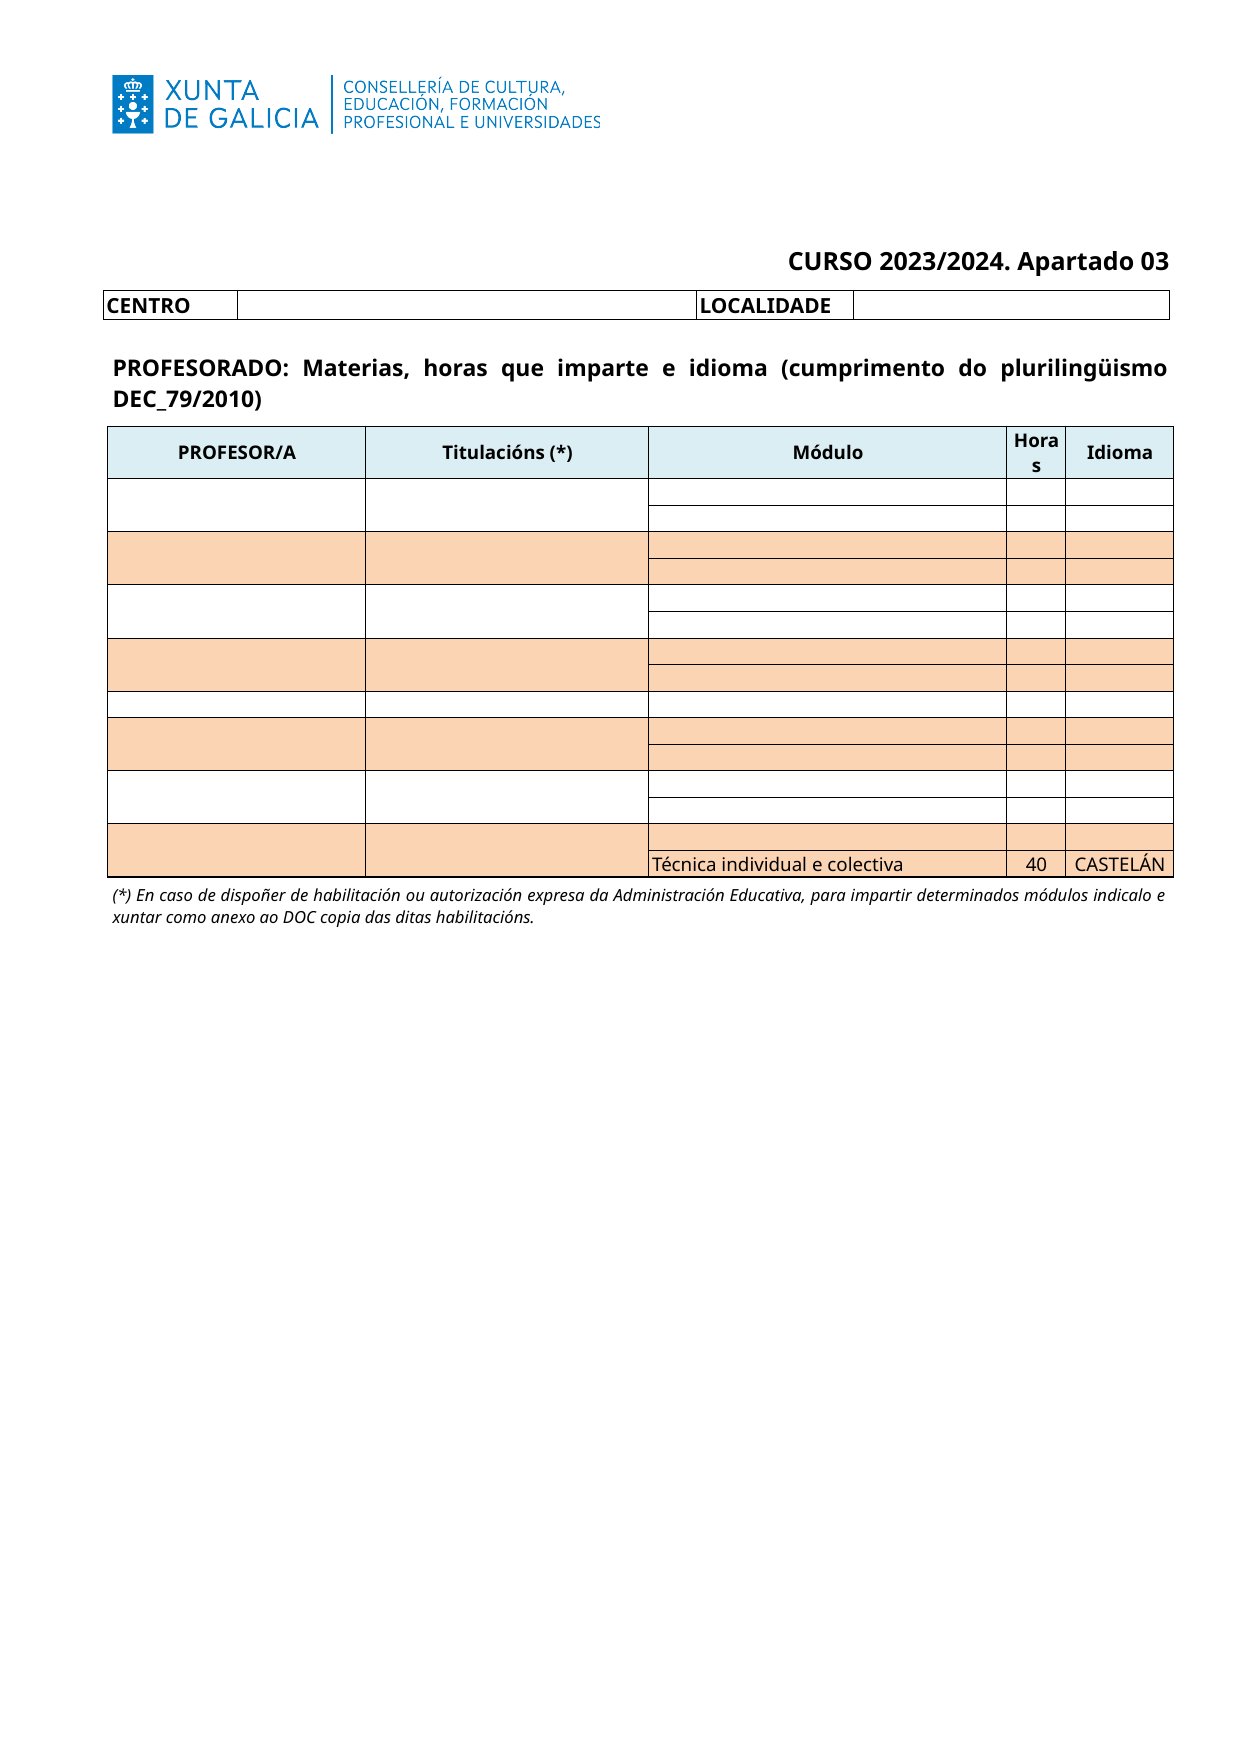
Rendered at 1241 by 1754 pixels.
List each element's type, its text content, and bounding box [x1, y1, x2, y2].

table_cell [108, 824, 365, 876]
table_cell [649, 639, 1006, 664]
table_cell CASTELÁN [1066, 851, 1173, 876]
table_cell [1066, 612, 1173, 637]
table_cell [649, 692, 1006, 717]
table_cell [1066, 798, 1173, 823]
table_cell [649, 771, 1006, 797]
table_cell [649, 612, 1006, 637]
table_cell [1066, 639, 1173, 664]
table_cell [1007, 771, 1065, 797]
table_cell Técnica individual e colectiva [649, 851, 1006, 876]
table_cell [1066, 506, 1173, 531]
table_cell [1066, 824, 1173, 850]
text PROFESORADO: Materias, horas que imparte e idioma (cumprimento do plurilingüismo DEC_79/2010) [112, 352, 1169, 414]
table_cell [1007, 718, 1065, 744]
table_cell [1066, 692, 1173, 717]
table_cell [1066, 745, 1173, 770]
table_cell [1007, 612, 1065, 637]
table_cell [1066, 585, 1173, 611]
table_cell [1007, 479, 1065, 504]
table_cell [649, 745, 1006, 770]
table_cell [649, 479, 1006, 504]
table_cell [1066, 479, 1173, 504]
text CURSO 2023/2024. Apartado 03 [112, 244, 1169, 278]
table_cell [649, 718, 1006, 744]
table_cell [366, 479, 648, 531]
table_cell [1007, 665, 1065, 691]
table_cell [108, 771, 365, 823]
table_cell [649, 559, 1006, 584]
table_cell [1007, 824, 1065, 850]
table_cell [1007, 585, 1065, 611]
table_cell [649, 824, 1006, 850]
table_cell [649, 532, 1006, 558]
table_cell [649, 665, 1006, 691]
table_cell [108, 585, 365, 637]
table_header PROFESOR/A [108, 427, 365, 478]
table_header CENTRO [104, 291, 237, 319]
table_header Módulo [649, 427, 1006, 478]
table_cell [108, 639, 365, 691]
table_cell [108, 692, 365, 717]
table_cell [649, 506, 1006, 531]
table_cell [1007, 506, 1065, 531]
table_cell [1007, 532, 1065, 558]
table_cell [1007, 745, 1065, 770]
table_cell [1007, 692, 1065, 717]
table_cell [366, 824, 648, 876]
table_cell [1066, 718, 1173, 744]
table_cell [1066, 532, 1173, 558]
table_header Idioma [1066, 427, 1173, 478]
table_cell [649, 585, 1006, 611]
table_header Horas [1007, 427, 1065, 478]
table_header LOCALIDADE [697, 291, 853, 319]
table_cell [366, 692, 648, 717]
table_cell [366, 771, 648, 823]
table_cell [108, 532, 365, 584]
table_cell [1007, 559, 1065, 584]
text (*) En caso de dispoñer de habilitación ou autorización expresa da Administración Educativa, para impartir determinados módulos indicalo e xuntar como anexo ao DOC copia das ditas habilitacións. [112, 883, 1169, 929]
table_cell 40 [1007, 851, 1065, 876]
table_cell [366, 718, 648, 770]
table_cell [1066, 771, 1173, 797]
table_cell [366, 585, 648, 637]
table_cell [1066, 559, 1173, 584]
table_cell [1007, 798, 1065, 823]
table_cell [649, 798, 1006, 823]
table_cell [1066, 665, 1173, 691]
table_cell [108, 718, 365, 770]
table_cell [366, 639, 648, 691]
table_cell [1007, 639, 1065, 664]
table_header [238, 291, 696, 319]
table_header [854, 291, 1169, 319]
table_header Titulacións (*) [366, 427, 648, 478]
table_cell [108, 479, 365, 531]
table_cell [366, 532, 648, 584]
